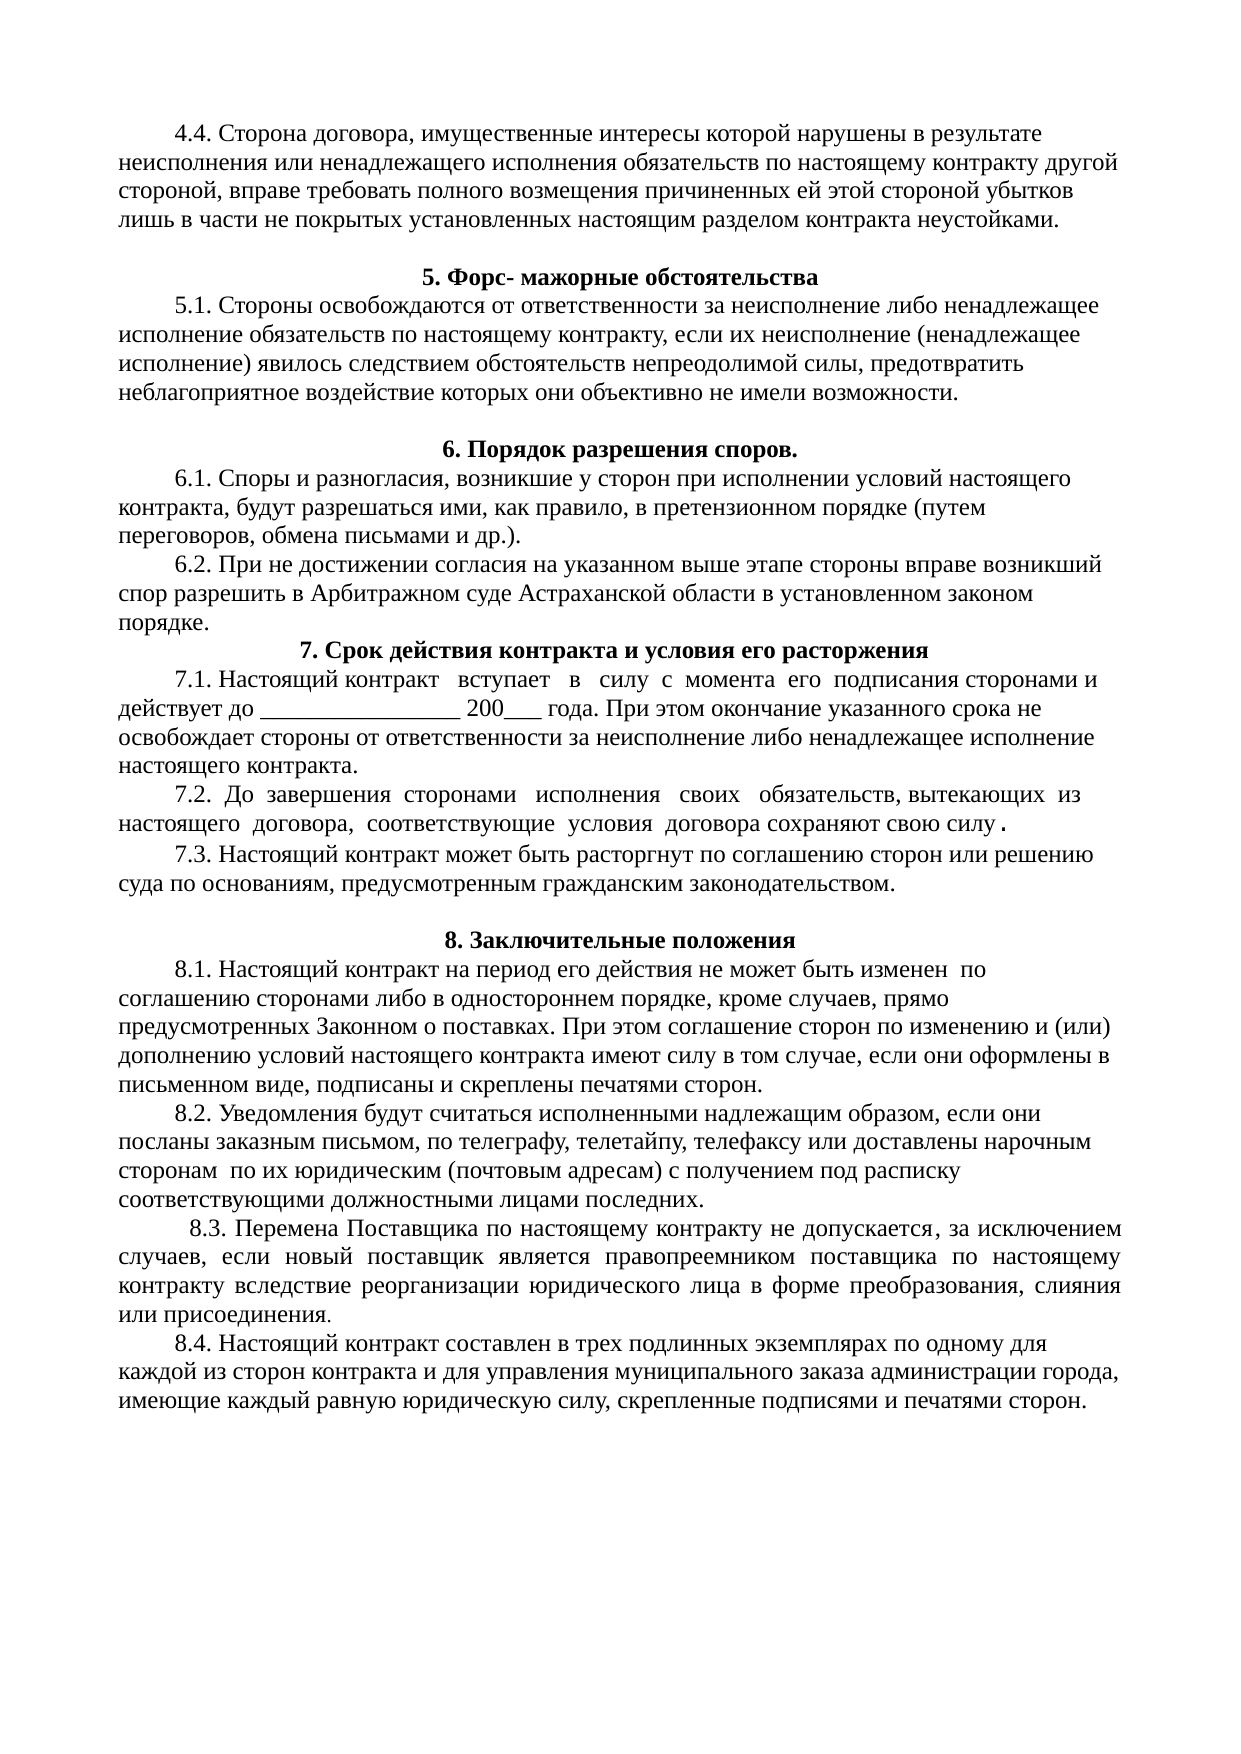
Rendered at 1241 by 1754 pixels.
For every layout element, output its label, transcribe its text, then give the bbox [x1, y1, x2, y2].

text 4.4. Сторона договора, имущественные интересы которой нарушены в результате неисполнения или ненадлежащего исполнения обязательств по настоящему контракту другой стороной, вправе требовать полного возмещения причиненных ей этой стороной убытков лишь в части не покрытых установленных настоящим разделом контракта неустойками. [118, 118, 1122, 233]
text 7.1. Настоящий контракт вступает в силу с момента его подписания сторонами и действует до ________________ 200___ года. При этом окончание указанного срока не освобождает стороны от ответственности за неисполнение либо ненадлежащее исполнение настоящего контракта. [118, 664, 1122, 779]
text 5.1. Стороны освобождаются от ответственности за неисполнение либо ненадлежащее исполнение обязательств по настоящему контракту, если их неисполнение (ненадлежащее исполнение) явилось следствием обстоятельств непреодолимой силы, предотвратить неблагоприятное воздействие которых они объективно не имели возможности. [118, 291, 1122, 406]
text контракта, будут разрешаться ими, как правило, в претензионном порядке (путем переговоров, обмена письмами и др.). [118, 492, 1122, 549]
text 8.4. Настоящий контракт составлен в трех подлинных экземплярах по одному для каждой из сторон контракта и для управления муниципального заказа администрации города, имеющие каждый равную юридическую силу, скрепленные подписями и печатями сторон. [118, 1328, 1122, 1414]
text 6.2. При не достижении согласия на указанном выше этапе стороны вправе возникший спор разрешить в Арбитражном суде Астраханской области в установленном законом порядке. [118, 549, 1122, 636]
text 7.2. До завершения сторонами исполнения своих обязательств, вытекающих из настоящего договора, соответствующие условия договора сохраняют свою силу. [118, 779, 1122, 839]
text 6. Порядок разрешения споров. [118, 434, 1122, 463]
text 8.1. Настоящий контракт на период его действия не может быть изменен по соглашению сторонами либо в одностороннем порядке, кроме случаев, прямо предусмотренных Законном о поставках. При этом соглашение сторон по изменению и (или) дополнению условий настоящего контракта имеют силу в том случае, если они оформлены в письменном виде, подписаны и скреплены печатями сторон. [118, 954, 1122, 1098]
text 5. Форс- мажорные обстоятельства [118, 262, 1122, 291]
text 8.3. Перемена Поставщика по настоящему контракту не допускается, за исключением случаев, если новый поставщик является правопреемником поставщика по настоящему контракту вследствие реорганизации юридического лица в форме преобразования, слияния или присоединения. [118, 1213, 1122, 1328]
text 8. Заключительные положения [118, 925, 1122, 954]
text 8.2. Уведомления будут считаться исполненными надлежащим образом, если они посланы заказным письмом, по телеграфу, телетайпу, телефаксу или доставлены нарочным сторонам по их юридическим (почтовым адресам) с получением под расписку соответствующими должностными лицами последних. [118, 1098, 1122, 1213]
text 7. Срок действия контракта и условия его расторжения [118, 636, 1122, 664]
text 7.3. Настоящий контракт может быть расторгнут по соглашению сторон или решению суда по основаниям, предусмотренным гражданским законодательством. [118, 839, 1122, 896]
text 6.1. Споры и разногласия, возникшие у сторон при исполнении условий настоящего [118, 463, 1122, 492]
